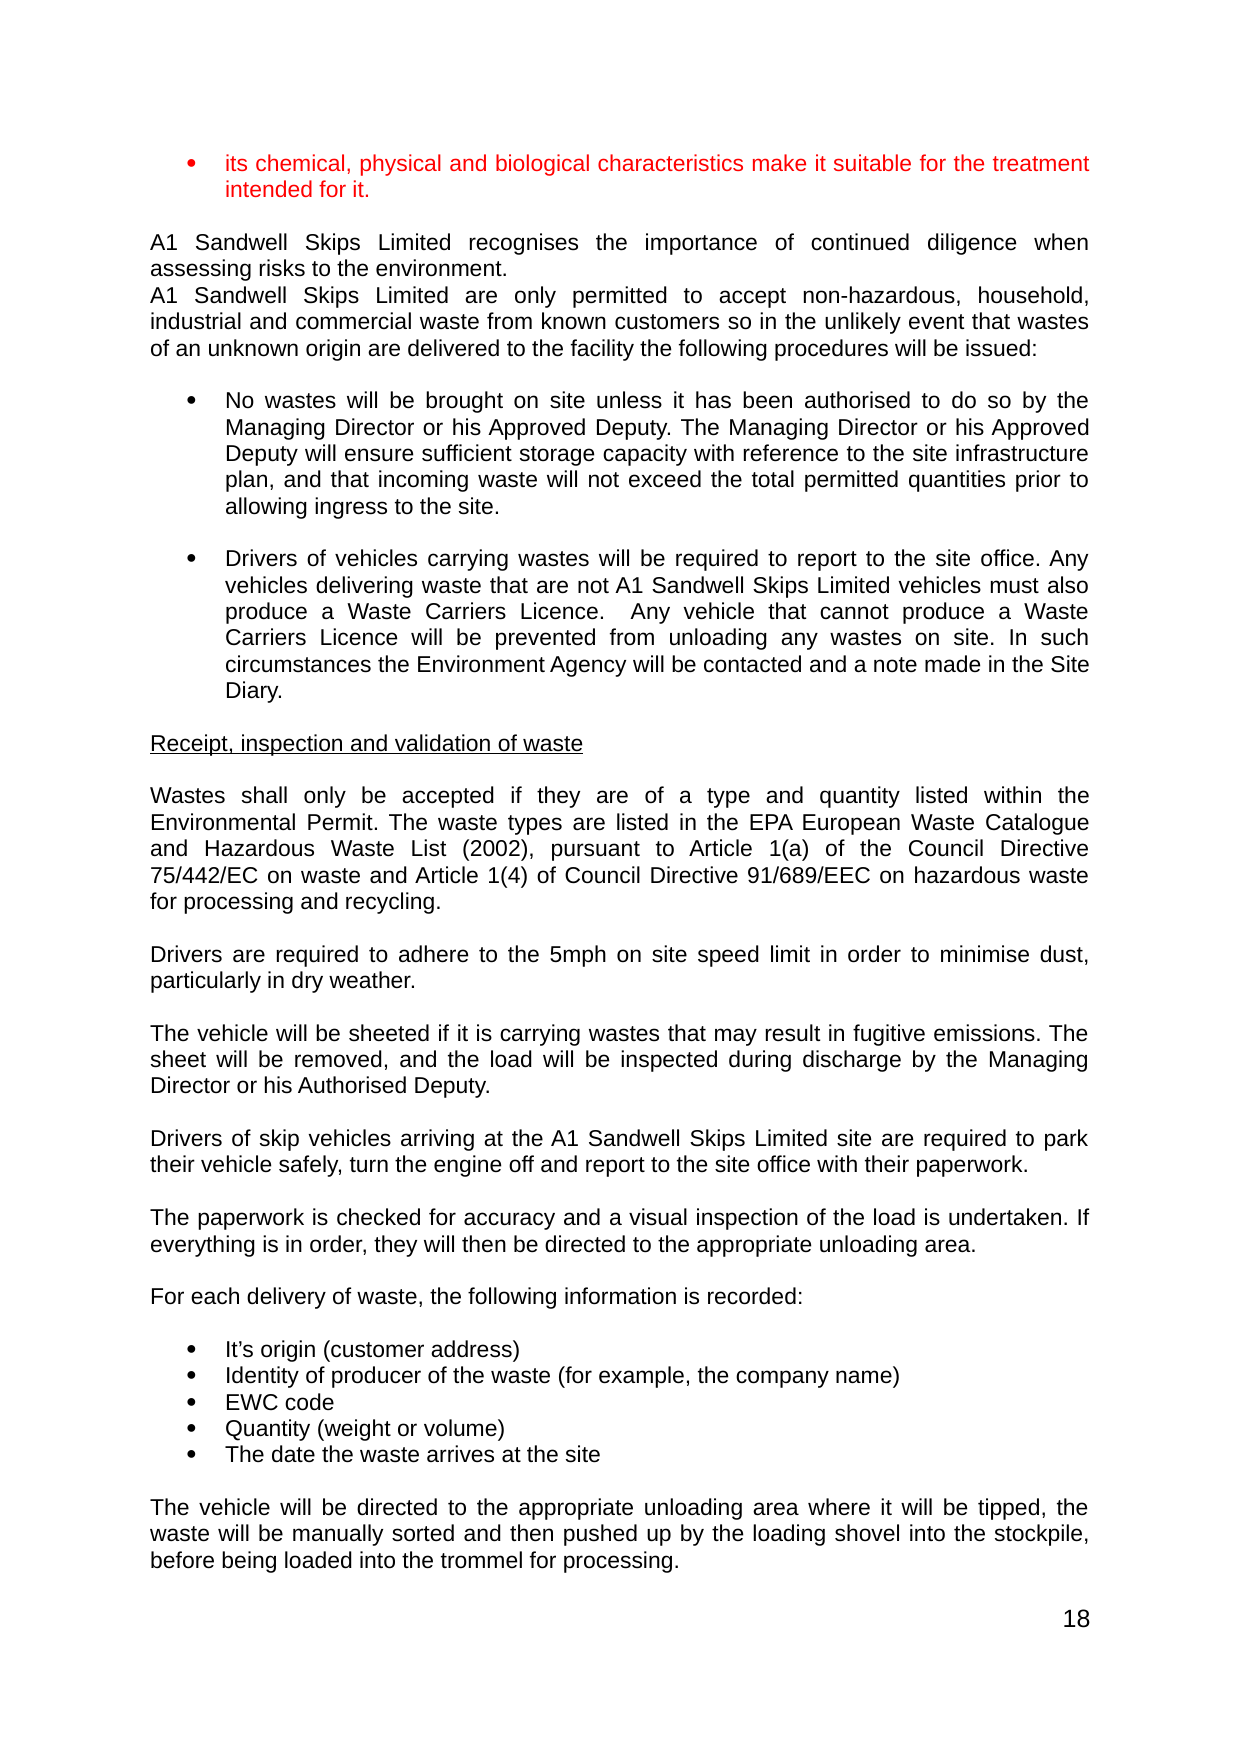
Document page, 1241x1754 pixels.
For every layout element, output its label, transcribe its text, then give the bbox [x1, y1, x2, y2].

list Quantity (weight or volume) [187, 1415, 1090, 1441]
list No wastes will be brought on site unless it has been authorised to do so by the Managing Director or his Approved Deputy. The Managing Director or his Approved Deputy will ensure sufficient storage capacity with reference to the site infrastructure plan, and that incoming waste will not exceed the total permitted quantities prior to allowing ingress to the site. [187, 387, 1090, 519]
list EWC code [187, 1389, 1090, 1415]
text For each delivery of waste, the following information is recorded: [150, 1283, 1090, 1309]
text The paperwork is checked for accuracy and a visual inspection of the load is undertaken. If everything is in order, they will then be directed to the appropriate unloading area. [150, 1204, 1090, 1257]
text Drivers are required to adhere to the 5mph on site speed limit in order to minimise dust, particularly in dry weather. [150, 941, 1090, 993]
text The vehicle will be directed to the appropriate unloading area where it will be tipped, the waste will be manually sorted and then pushed up by the loading shovel into the stockpile, before being loaded into the trommel for processing. [150, 1494, 1090, 1573]
text Receipt, inspection and validation of waste [150, 730, 1090, 756]
list Identity of producer of the waste (for example, the company name) [187, 1362, 1090, 1389]
list its chemical, physical and biological characteristics make it suitable for the treatment intended for it. [187, 150, 1090, 203]
list The date the waste arrives at the site [187, 1441, 1090, 1468]
text A1 Sandwell Skips Limited are only permitted to accept non-hazardous, household, industrial and commercial waste from known customers so in the unlikely event that wastes of an unknown origin are delivered to the facility the following procedures will be issued: [150, 282, 1090, 361]
text A1 Sandwell Skips Limited recognises the importance of continued diligence when assessing risks to the environment. [150, 229, 1090, 282]
list Drivers of vehicles carrying wastes will be required to report to the site office. Any vehicles delivering waste that are not A1 Sandwell Skips Limited vehicles must also produce a Waste Carriers Licence. Any vehicle that cannot produce a Waste Carriers Licence will be prevented from unloading any wastes on site. In such circumstances the Environment Agency will be contacted and a note made in the Site Diary. [187, 545, 1090, 703]
text The vehicle will be sheeted if it is carrying wastes that may result in fugitive emissions. The sheet will be removed, and the load will be inspected during discharge by the Managing Director or his Authorised Deputy. [150, 1020, 1090, 1099]
text Wastes shall only be accepted if they are of a type and quantity listed within the Environmental Permit. The waste types are listed in the EPA European Waste Catalogue and Hazardous Waste List (2002), pursuant to Article 1(a) of the Council Directive 75/442/EC on waste and Article 1(4) of Council Directive 91/689/EEC on hazardous waste for processing and recycling. [150, 782, 1090, 914]
list It’s origin (customer address) [187, 1336, 1090, 1362]
text Drivers of skip vehicles arriving at the A1 Sandwell Skips Limited site are required to park their vehicle safely, turn the engine off and report to the site office with their paperwork. [150, 1125, 1090, 1178]
